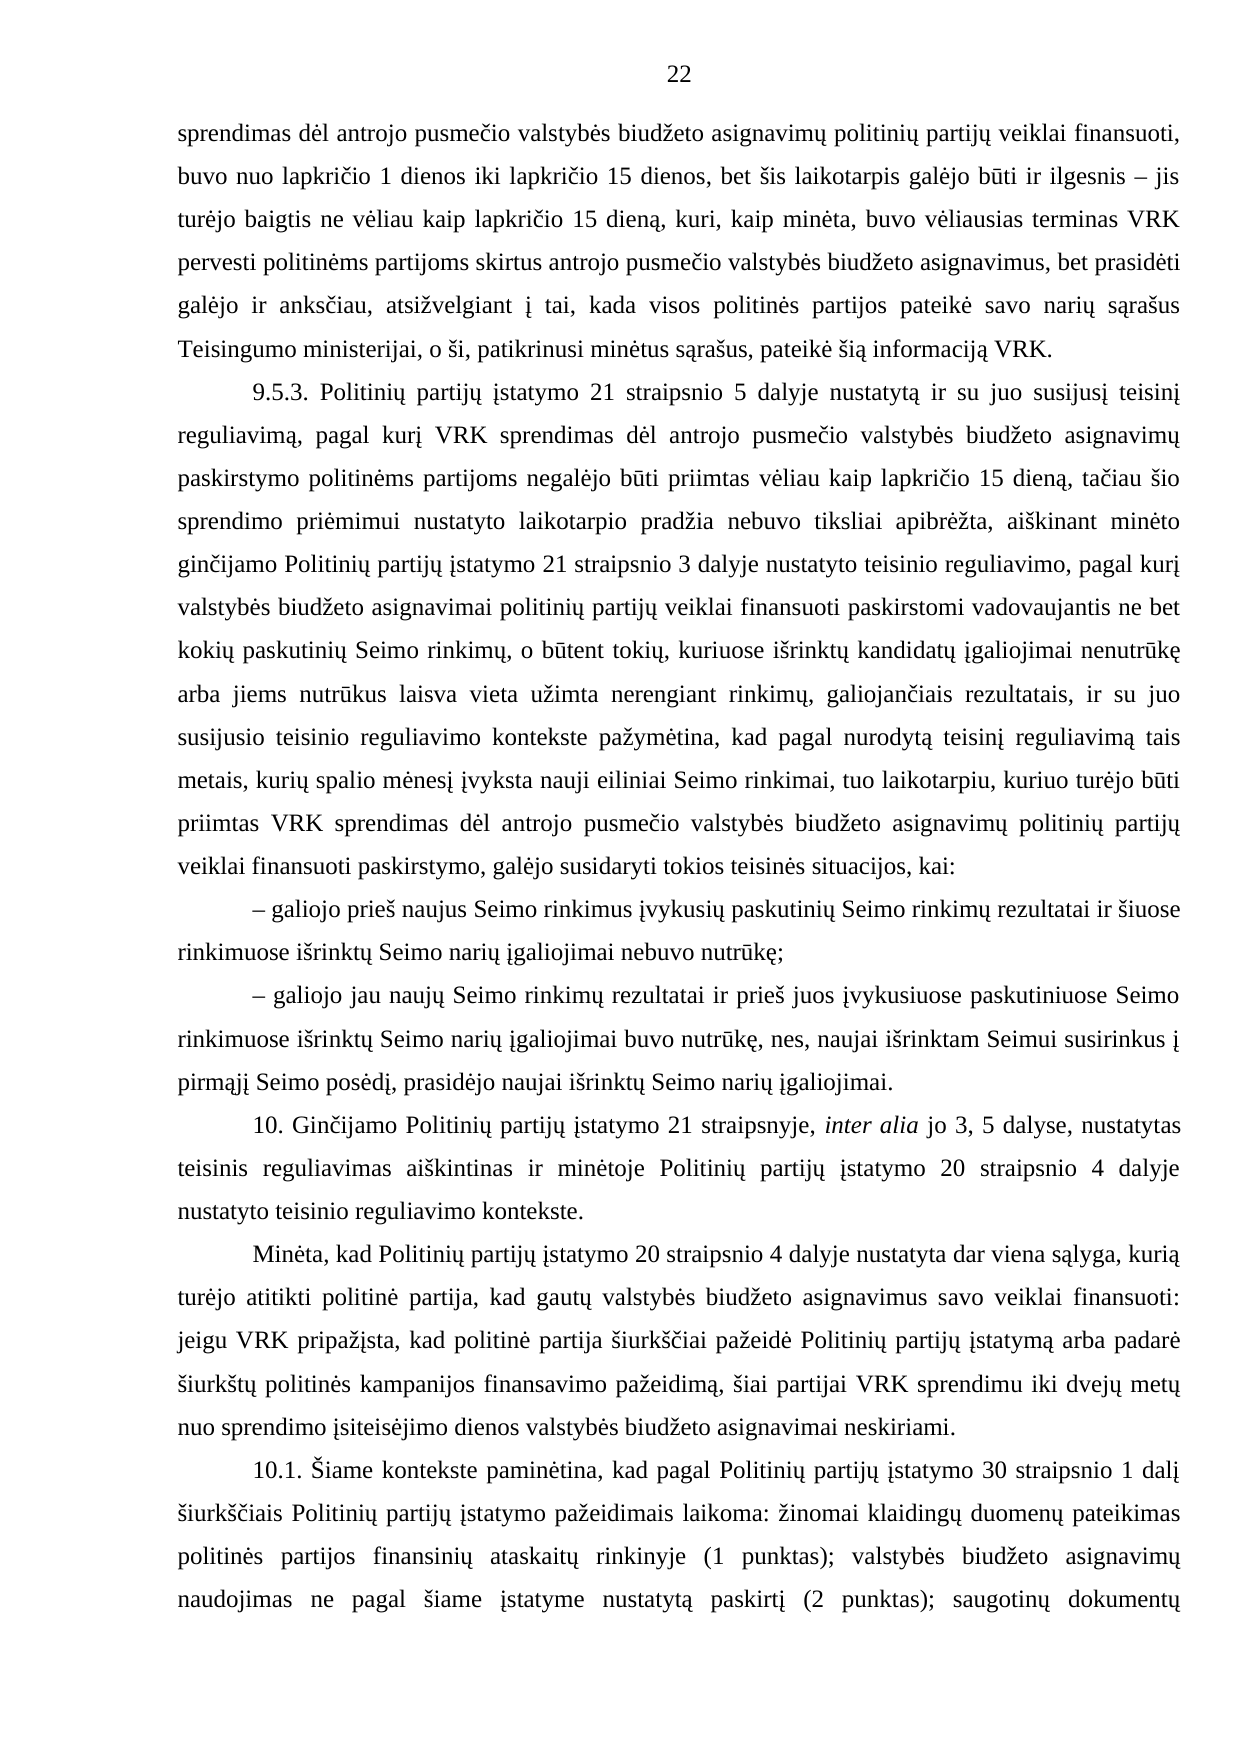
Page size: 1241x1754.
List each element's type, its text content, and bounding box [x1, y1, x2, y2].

text 10. Ginčijamo Politinių partijų įstatymo 21 straipsnyje, inter alia jo 3, 5 dalyse, nustatytas teisinis reguliavimas aiškintinas ir minėtoje Politinių partijų įstatymo 20 straipsnio 4 dalyje nustatyto teisinio reguliavimo kontekste. [177, 1110, 1181, 1225]
text 9.5.3. Politinių partijų įstatymo 21 straipsnio 5 dalyje nustatytą ir su juo susijusį teisinį reguliavimą, pagal kurį VRK sprendimas dėl antrojo pusmečio valstybės biudžeto asignavimų paskirstymo politinėms partijoms negalėjo būti priimtas vėliau kaip lapkričio 15 dieną, tačiau šio sprendimo priėmimui nustatyto laikotarpio pradžia nebuvo tiksliai apibrėžta, aiškinant minėto ginčijamo Politinių partijų įstatymo 21 straipsnio 3 dalyje nustatyto teisinio reguliavimo, pagal kurį valstybės biudžeto asignavimai politinių partijų veiklai finansuoti paskirstomi vadovaujantis ne bet kokių paskutinių Seimo rinkimų, o būtent tokių, kuriuose išrinktų kandidatų įgaliojimai nenutrūkę arba jiems nutrūkus laisva vieta užimta nerengiant rinkimų, galiojančiais rezultatais, ir su juo susijusio teisinio reguliavimo kontekste pažymėtina, kad pagal nurodytą teisinį reguliavimą tais metais, kurių spalio mėnesį įvyksta nauji eiliniai Seimo rinkimai, tuo laikotarpiu, kuriuo turėjo būti priimtas VRK sprendimas dėl antrojo pusmečio valstybės biudžeto asignavimų politinių partijų veiklai finansuoti paskirstymo, galėjo susidaryti tokios teisinės situacijos, kai: [177, 377, 1181, 880]
text Minėta, kad Politinių partijų įstatymo 20 straipsnio 4 dalyje nustatyta dar viena sąlyga, kurią turėjo atitikti politinė partija, kad gautų valstybės biudžeto asignavimus savo veiklai finansuoti: jeigu VRK pripažįsta, kad politinė partija šiurkščiai pažeidė Politinių partijų įstatymą arba padarė šiurkštų politinės kampanijos finansavimo pažeidimą, šiai partijai VRK sprendimu iki dvejų metų nuo sprendimo įsiteisėjimo dienos valstybės biudžeto asignavimai neskiriami. [177, 1239, 1181, 1441]
text – galiojo prieš naujus Seimo rinkimus įvykusių paskutinių Seimo rinkimų rezultatai ir šiuose rinkimuose išrinktų Seimo narių įgaliojimai nebuvo nutrūkę; [177, 894, 1181, 966]
text 10.1. Šiame kontekste paminėtina, kad pagal Politinių partijų įstatymo 30 straipsnio 1 dalį šiurkščiais Politinių partijų įstatymo pažeidimais laikoma: žinomai klaidingų duomenų pateikimas politinės partijos finansinių ataskaitų rinkinyje (1 punktas); valstybės biudžeto asignavimų naudojimas ne pagal šiame įstatyme nustatytą paskirtį (2 punktas); saugotinų dokumentų [177, 1455, 1181, 1613]
text – galiojo jau naujų Seimo rinkimų rezultatai ir prieš juos įvykusiuose paskutiniuose Seimo rinkimuose išrinktų Seimo narių įgaliojimai buvo nutrūkę, nes, naujai išrinktam Seimui susirinkus į pirmąjį Seimo posėdį, prasidėjo naujai išrinktų Seimo narių įgaliojimai. [177, 981, 1181, 1096]
text sprendimas dėl antrojo pusmečio valstybės biudžeto asignavimų politinių partijų veiklai finansuoti, buvo nuo lapkričio 1 dienos iki lapkričio 15 dienos, bet šis laikotarpis galėjo būti ir ilgesnis – jis turėjo baigtis ne vėliau kaip lapkričio 15 dieną, kuri, kaip minėta, buvo vėliausias terminas VRK pervesti politinėms partijoms skirtus antrojo pusmečio valstybės biudžeto asignavimus, bet prasidėti galėjo ir anksčiau, atsižvelgiant į tai, kada visos politinės partijos pateikė savo narių sąrašus Teisingumo ministerijai, o ši, patikrinusi minėtus sąrašus, pateikė šią informaciją VRK. [177, 118, 1181, 362]
